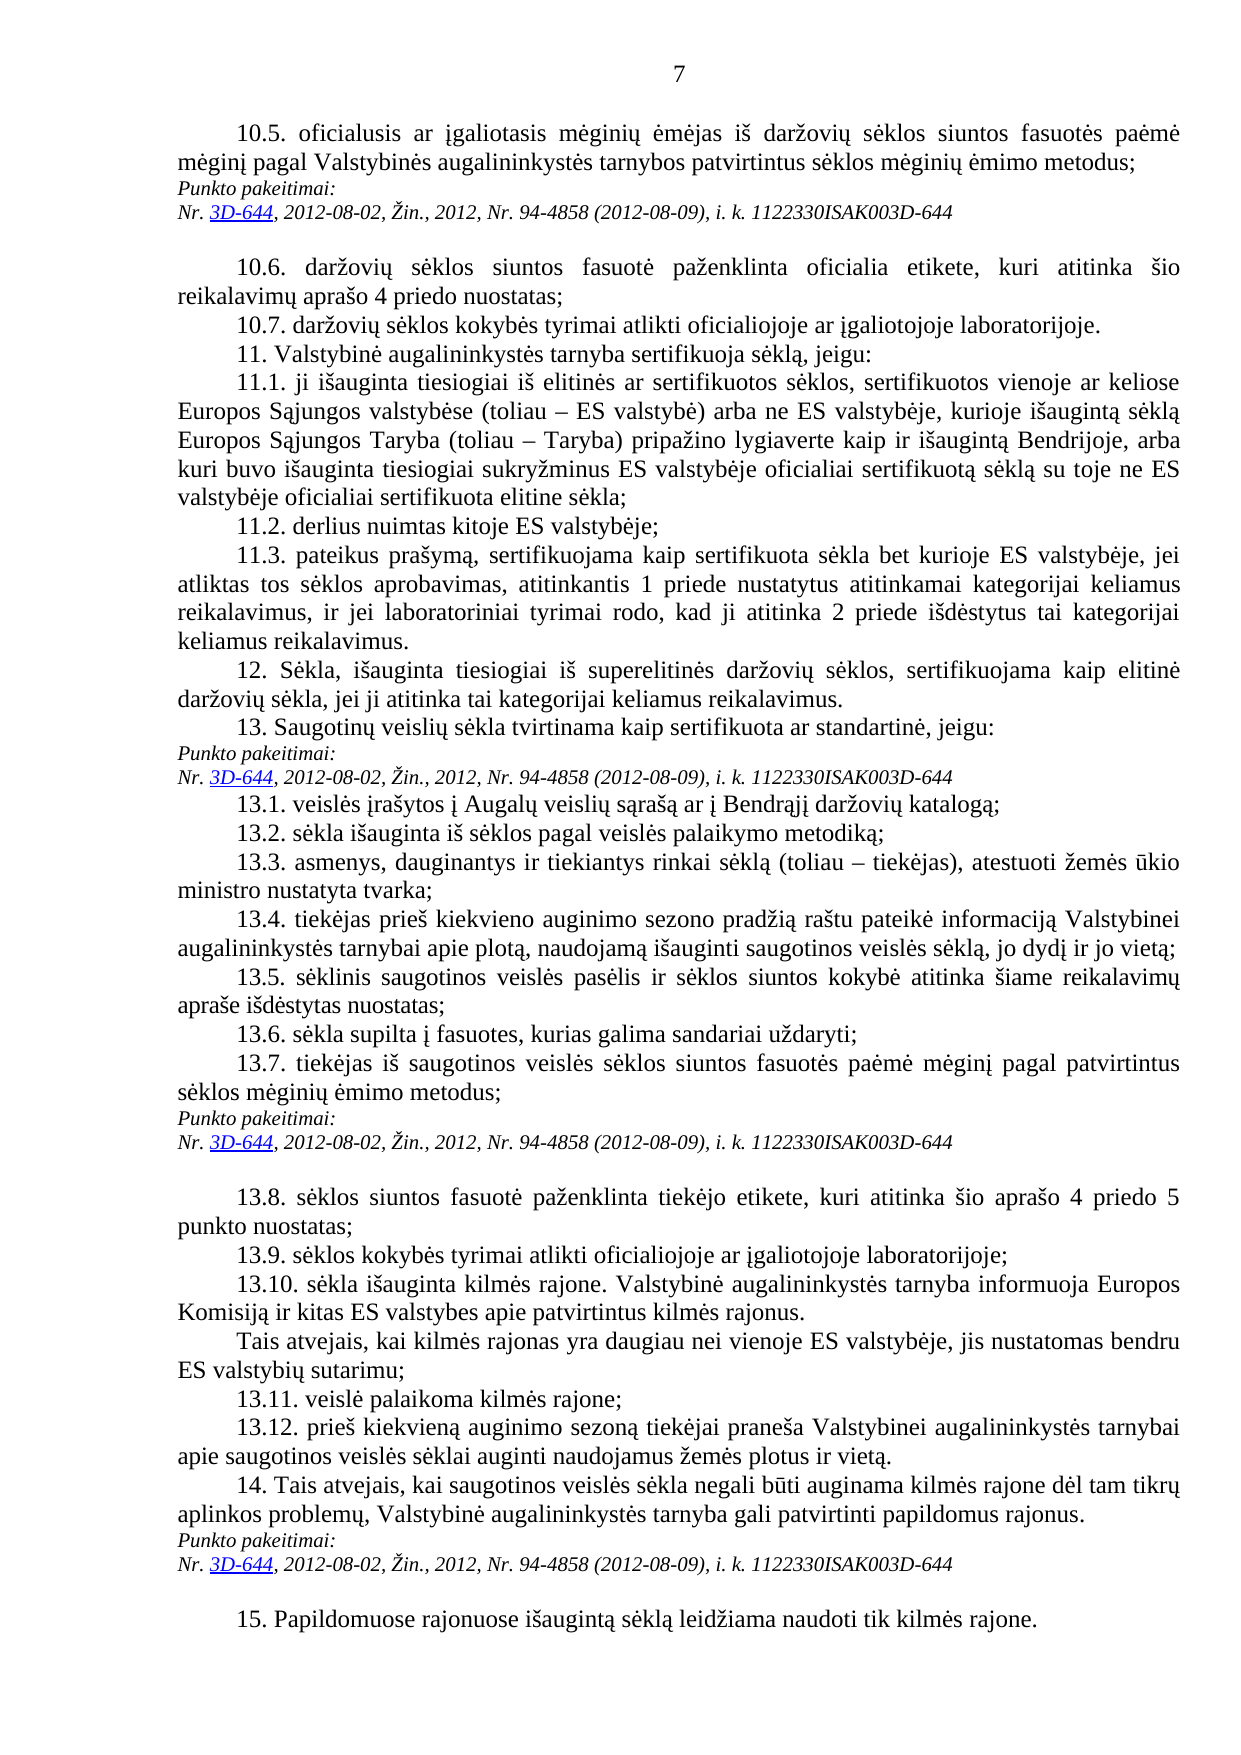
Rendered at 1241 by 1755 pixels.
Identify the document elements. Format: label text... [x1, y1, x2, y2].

text 13.3. asmenys, dauginantys ir tiekiantys rinkai sėklą (toliau – tiekėjas), atestuoti žemės ūkio ministro nustatyta tvarka; [177, 847, 1181, 904]
text 13.4. tiekėjas prieš kiekvieno auginimo sezono pradžią raštu pateikė informaciją Valstybinei augalininkystės tarnybai apie plotą, naudojamą išauginti saugotinos veislės sėklą, jo dydį ir jo vietą; [177, 904, 1181, 962]
text 11.3. pateikus prašymą, sertifikuojama kaip sertifikuota sėkla bet kurioje ES valstybėje, jei atliktas tos sėklos aprobavimas, atitinkantis 1 priede nustatytus atitinkamai kategorijai keliamus reikalavimus, ir jei laboratoriniai tyrimai rodo, kad ji atitinka 2 priede išdėstytus tai kategorijai keliamus reikalavimus. [177, 540, 1181, 655]
text 12. Sėkla, išauginta tiesiogiai iš superelitinės daržovių sėklos, sertifikuojama kaip elitinė daržovių sėkla, jei ji atitinka tai kategorijai keliamus reikalavimus. [177, 655, 1181, 712]
text 13.10. sėkla išauginta kilmės rajone. Valstybinė augalininkystės tarnyba informuoja Europos Komisiją ir kitas ES valstybes apie patvirtintus kilmės rajonus. [177, 1269, 1181, 1326]
text Tais atvejais, kai kilmės rajonas yra daugiau nei vienoje ES valstybėje, jis nustatomas bendru ES valstybių sutarimu; [177, 1326, 1181, 1384]
text 11.1. ji išauginta tiesiogiai iš elitinės ar sertifikuotos sėklos, sertifikuotos vienoje ar keliose Europos Sąjungos valstybėse (toliau – ES valstybė) arba ne ES valstybėje, kurioje išaugintą sėklą Europos Sąjungos Taryba (toliau – Taryba) pripažino lygiaverte kaip ir išaugintą Bendrijoje, arba kuri buvo išauginta tiesiogiai sukryžminus ES valstybėje oficialiai sertifikuotą sėklą su toje ne ES valstybėje oficialiai sertifikuota elitine sėkla; [177, 367, 1181, 511]
text 10.7. daržovių sėklos kokybės tyrimai atlikti oficialiojoje ar įgaliotojoje laboratorijoje. [177, 310, 1181, 339]
text Punkto pakeitimai: [177, 741, 1181, 765]
text Nr. 3D-644, 2012-08-02, Žin., 2012, Nr. 94-4858 (2012-08-09), i. k. 1122330ISAK003D-644 [177, 765, 1181, 789]
text 10.5. oficialusis ar įgaliotasis mėginių ėmėjas iš daržovių sėklos siuntos fasuotės paėmė mėginį pagal Valstybinės augalininkystės tarnybos patvirtintus sėklos mėginių ėmimo metodus; [177, 118, 1181, 176]
text 13.2. sėkla išauginta iš sėklos pagal veislės palaikymo metodiką; [177, 818, 1181, 847]
text 13.9. sėklos kokybės tyrimai atlikti oficialiojoje ar įgaliotojoje laboratorijoje; [177, 1240, 1181, 1269]
text Nr. 3D-644, 2012-08-02, Žin., 2012, Nr. 94-4858 (2012-08-09), i. k. 1122330ISAK003D-644 [177, 1130, 1181, 1154]
text 13.1. veislės įrašytos į Augalų veislių sąrašą ar į Bendrąjį daržovių katalogą; [177, 789, 1181, 818]
text Punkto pakeitimai: [177, 1106, 1181, 1130]
text 10.6. daržovių sėklos siuntos fasuotė paženklinta oficialia etikete, kuri atitinka šio reikalavimų aprašo 4 priedo nuostatas; [177, 252, 1181, 310]
text 13. Saugotinų veislių sėkla tvirtinama kaip sertifikuota ar standartinė, jeigu: [177, 712, 1181, 741]
text 11. Valstybinė augalininkystės tarnyba sertifikuoja sėklą, jeigu: [177, 339, 1181, 367]
text 13.7. tiekėjas iš saugotinos veislės sėklos siuntos fasuotės paėmė mėginį pagal patvirtintus sėklos mėginių ėmimo metodus; [177, 1048, 1181, 1106]
text 13.5. sėklinis saugotinos veislės pasėlis ir sėklos siuntos kokybė atitinka šiame reikalavimų apraše išdėstytas nuostatas; [177, 962, 1181, 1019]
text 11.2. derlius nuimtas kitoje ES valstybėje; [177, 511, 1181, 540]
text Punkto pakeitimai: [177, 176, 1181, 200]
text Punkto pakeitimai: [177, 1527, 1181, 1552]
text 15. Papildomuose rajonuose išaugintą sėklą leidžiama naudoti tik kilmės rajone. [177, 1604, 1181, 1633]
text 13.12. prieš kiekvieną auginimo sezoną tiekėjai praneša Valstybinei augalininkystės tarnybai apie saugotinos veislės sėklai auginti naudojamus žemės plotus ir vietą. [177, 1412, 1181, 1470]
text 13.11. veislė palaikoma kilmės rajone; [177, 1384, 1181, 1412]
text 14. Tais atvejais, kai saugotinos veislės sėkla negali būti auginama kilmės rajone dėl tam tikrų aplinkos problemų, Valstybinė augalininkystės tarnyba gali patvirtinti papildomus rajonus. [177, 1470, 1181, 1527]
text 13.6. sėkla supilta į fasuotes, kurias galima sandariai uždaryti; [177, 1019, 1181, 1048]
text Nr. 3D-644, 2012-08-02, Žin., 2012, Nr. 94-4858 (2012-08-09), i. k. 1122330ISAK003D-644 [177, 200, 1181, 224]
text 13.8. sėklos siuntos fasuotė paženklinta tiekėjo etikete, kuri atitinka šio aprašo 4 priedo 5 punkto nuostatas; [177, 1182, 1181, 1240]
text Nr. 3D-644, 2012-08-02, Žin., 2012, Nr. 94-4858 (2012-08-09), i. k. 1122330ISAK003D-644 [177, 1552, 1181, 1576]
